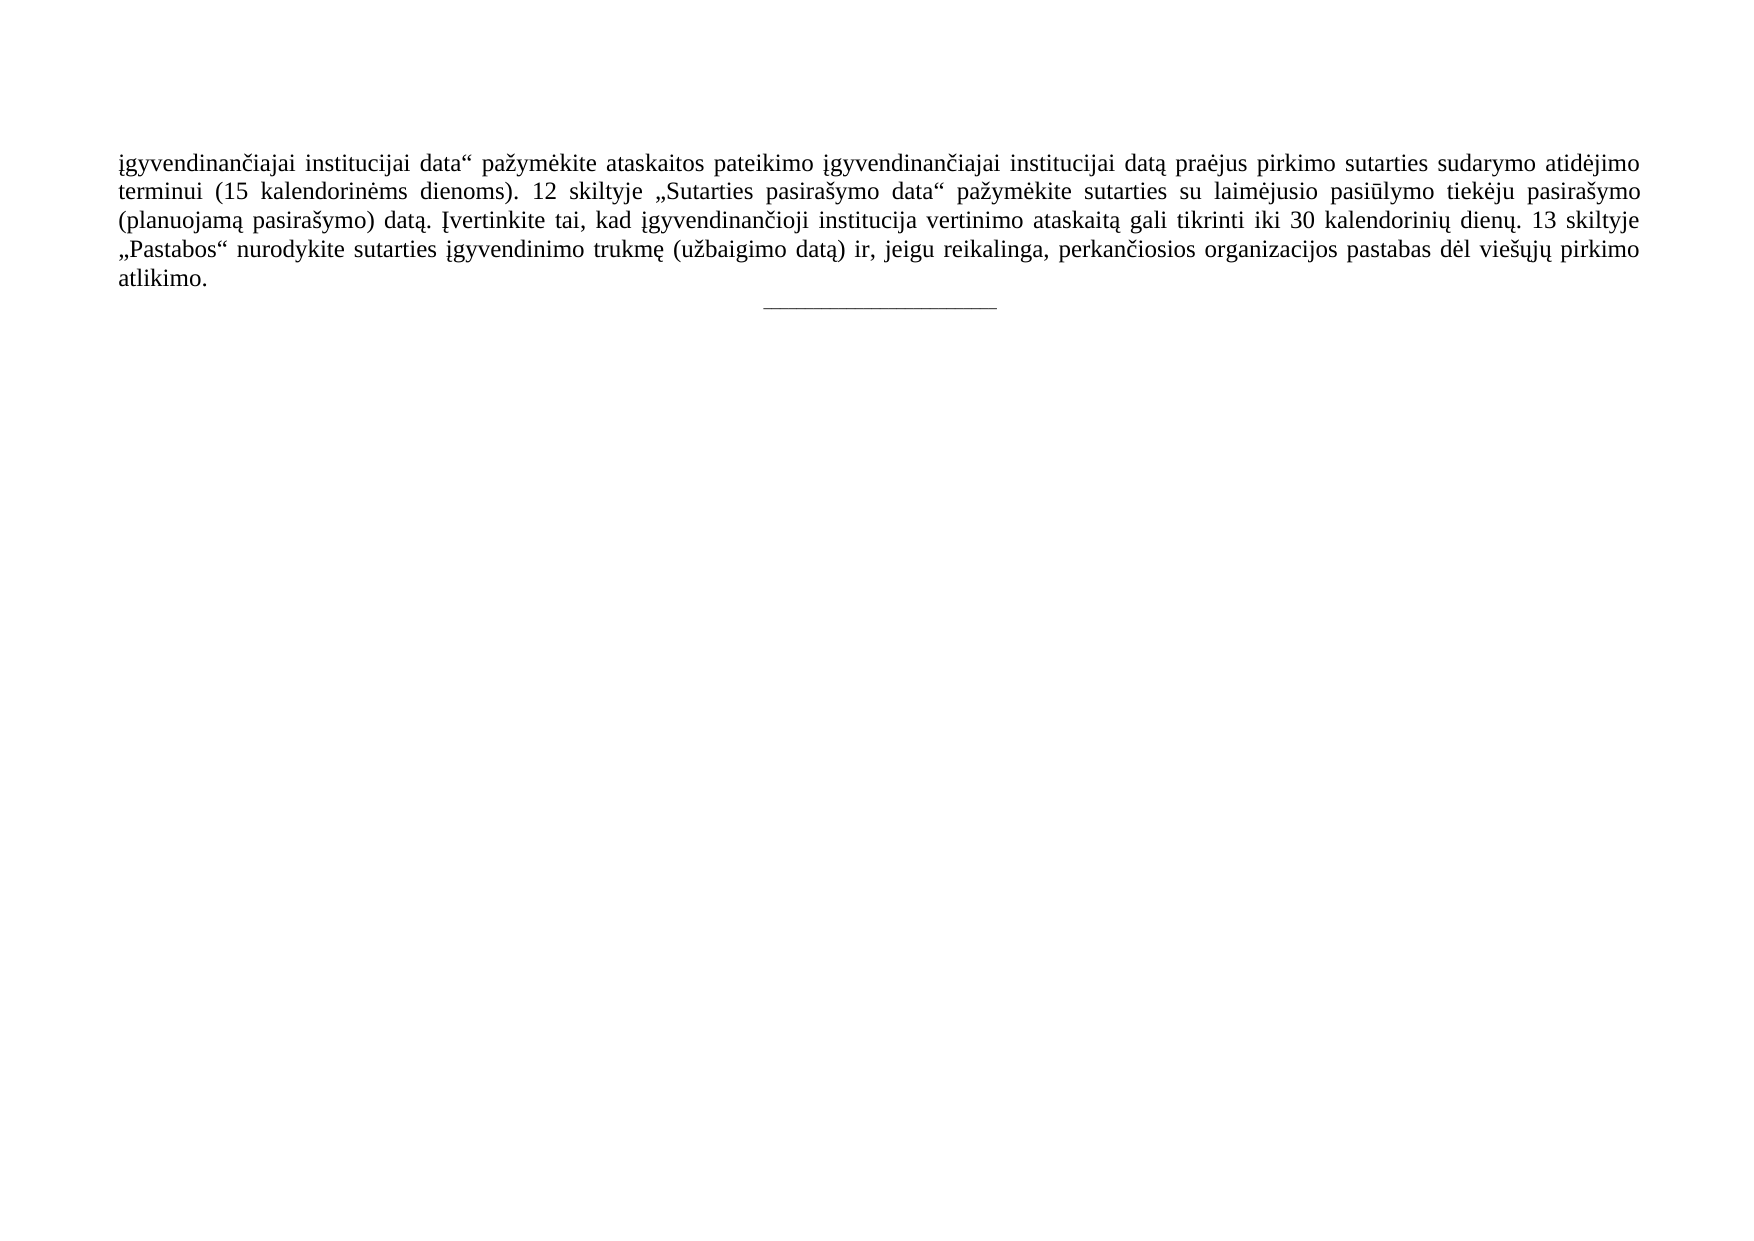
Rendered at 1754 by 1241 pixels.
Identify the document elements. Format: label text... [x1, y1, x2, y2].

text 1 skiltyje „Pirkimo Eil. Nr.“ nurodykite pirkimo eilės numerį. 2 skiltyje „Pirkimo pavadinimas“ nurodykite pirkimo pavadinimą, kuriam skelbiamas konkursas. 3 skiltyje „Pirkimo rūšis“ nurodykite pirkimo rūšį (pvz., statybos darbai, paslaugos, tiekimas). 4 skiltyje „Pirkimo vertė“ nurodykite planuojamo pirkimo vertę eurais. 5 skiltyje „Pasirinktas pirkimo būdas“ nurodykite perkančiosios organizacijos pasirinktą veiklos pirkimo būdą vadovaujantis Lietuvos Respublikos viešųjų pirkimų įstatymo nuostatomis. 6 skiltyje „Pirkimo dokumentų rengimo laikotarpis. Pradžia“ pažymėkite perkančiosios organizacijos veiklos pirkimo dokumentų rengimo (planuojamo rengimo) pradžios datą. 7 skiltyje „Pirkimo dokumentų rengimo laikotarpis. Pabaiga“ pažymėkite perkančiosios organizacijos vadovybės veiklos pirkimo dokumentų patvirtinimo datą, jeigu veiklos pirkimo dokumentai buvo (bus) derinti su įgyvendinančiąja institucija, pažymėkite pirkimo dokumentų suderinimo (planuojamo suderinimo) su įgyvendinančiąja institucija datą. 8 skiltyje „Skelbimo apie pirkimą data“ pažymėkite skelbimo apie pirkimą paskelbimo (planuojamo paskelbimo) datą, t. y. skelbimo paskelbimo CVP IS datą. Kai pirkimas atliekamas neskelbiamų (supaprastintų) derybų būdu, – kvietimo kandidatams išsiuntimo datą, o mažos vertės pirkimų atveju apklausos būdu – kreipimosi į tiekėjus datą. 9 skiltyje „Viešųjų pirkimų procedūrų laikotarpis. Pradžia“ pažymėkite vokų su pasiūlymais atplėšimo perkančiojoje organizacijoje datą. 10 skiltyje „Viešųjų pirkimų procedūrų laikotarpis. Pabaiga“ pažymėkite laimėjusio pasiūlymo tiekėjui išsiųsto (planuojamo išsiųsti) pranešimo apie sprendimą sudaryti pirkimo sutartį datą. 11 skiltyje „Vertinimo ataskaitos pateikimo įgyvendinančiajai institucijai data“ pažymėkite ataskaitos pateikimo įgyvendinančiajai institucijai datą praėjus pirkimo sutarties sudarymo atidėjimo terminui (15 kalendorinėms dienoms). atlikimo TID12 skiltyje „Sutarties pasirašymo data“ pažymėkite sutarties su laimėjusio pasiūlymo tiekėju pasirašymo (planuojamą pasirašymo) datą. Įvertinkite tai, kad įgyvendinančioji institucija vertinimo ataskaitą gali tikrinti iki 30 kalendorinių dienų. 13 skiltyje „Pastabos“ nurodykite sutarties įgyvendinimo trukmę (užbaigimo datą) ir, jeigu reikalinga, perkančiosios organizacijos pastabas dėl viešųjų pirkimo atlikimo. [118, 148, 1642, 291]
text ____________________________ [118, 291, 1642, 311]
